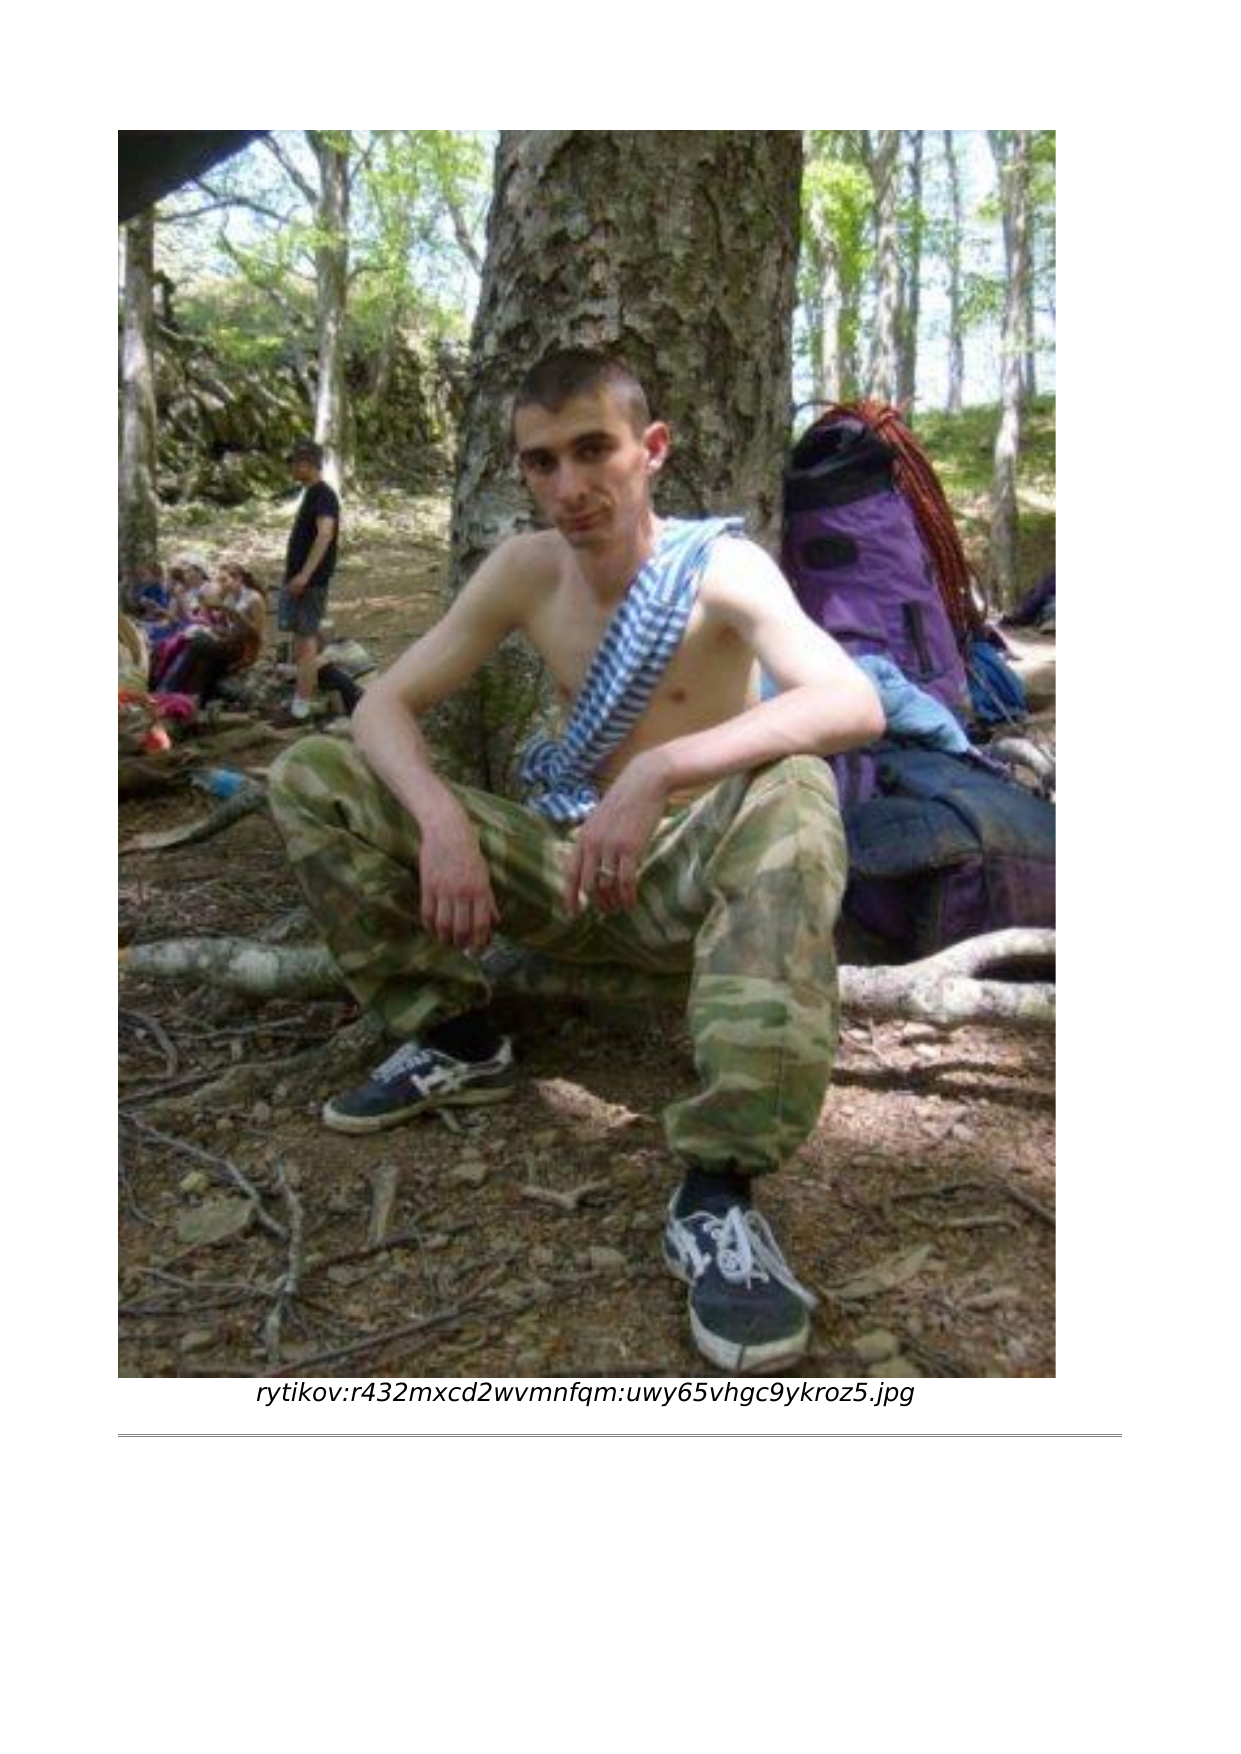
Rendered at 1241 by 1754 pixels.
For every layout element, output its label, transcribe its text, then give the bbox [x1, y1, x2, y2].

picture [118, 130, 1056, 1378]
text rytikov:r432mxcd2wvmnfqm:uwy65vhgc9ykroz5.jpg [118, 1378, 1056, 1407]
